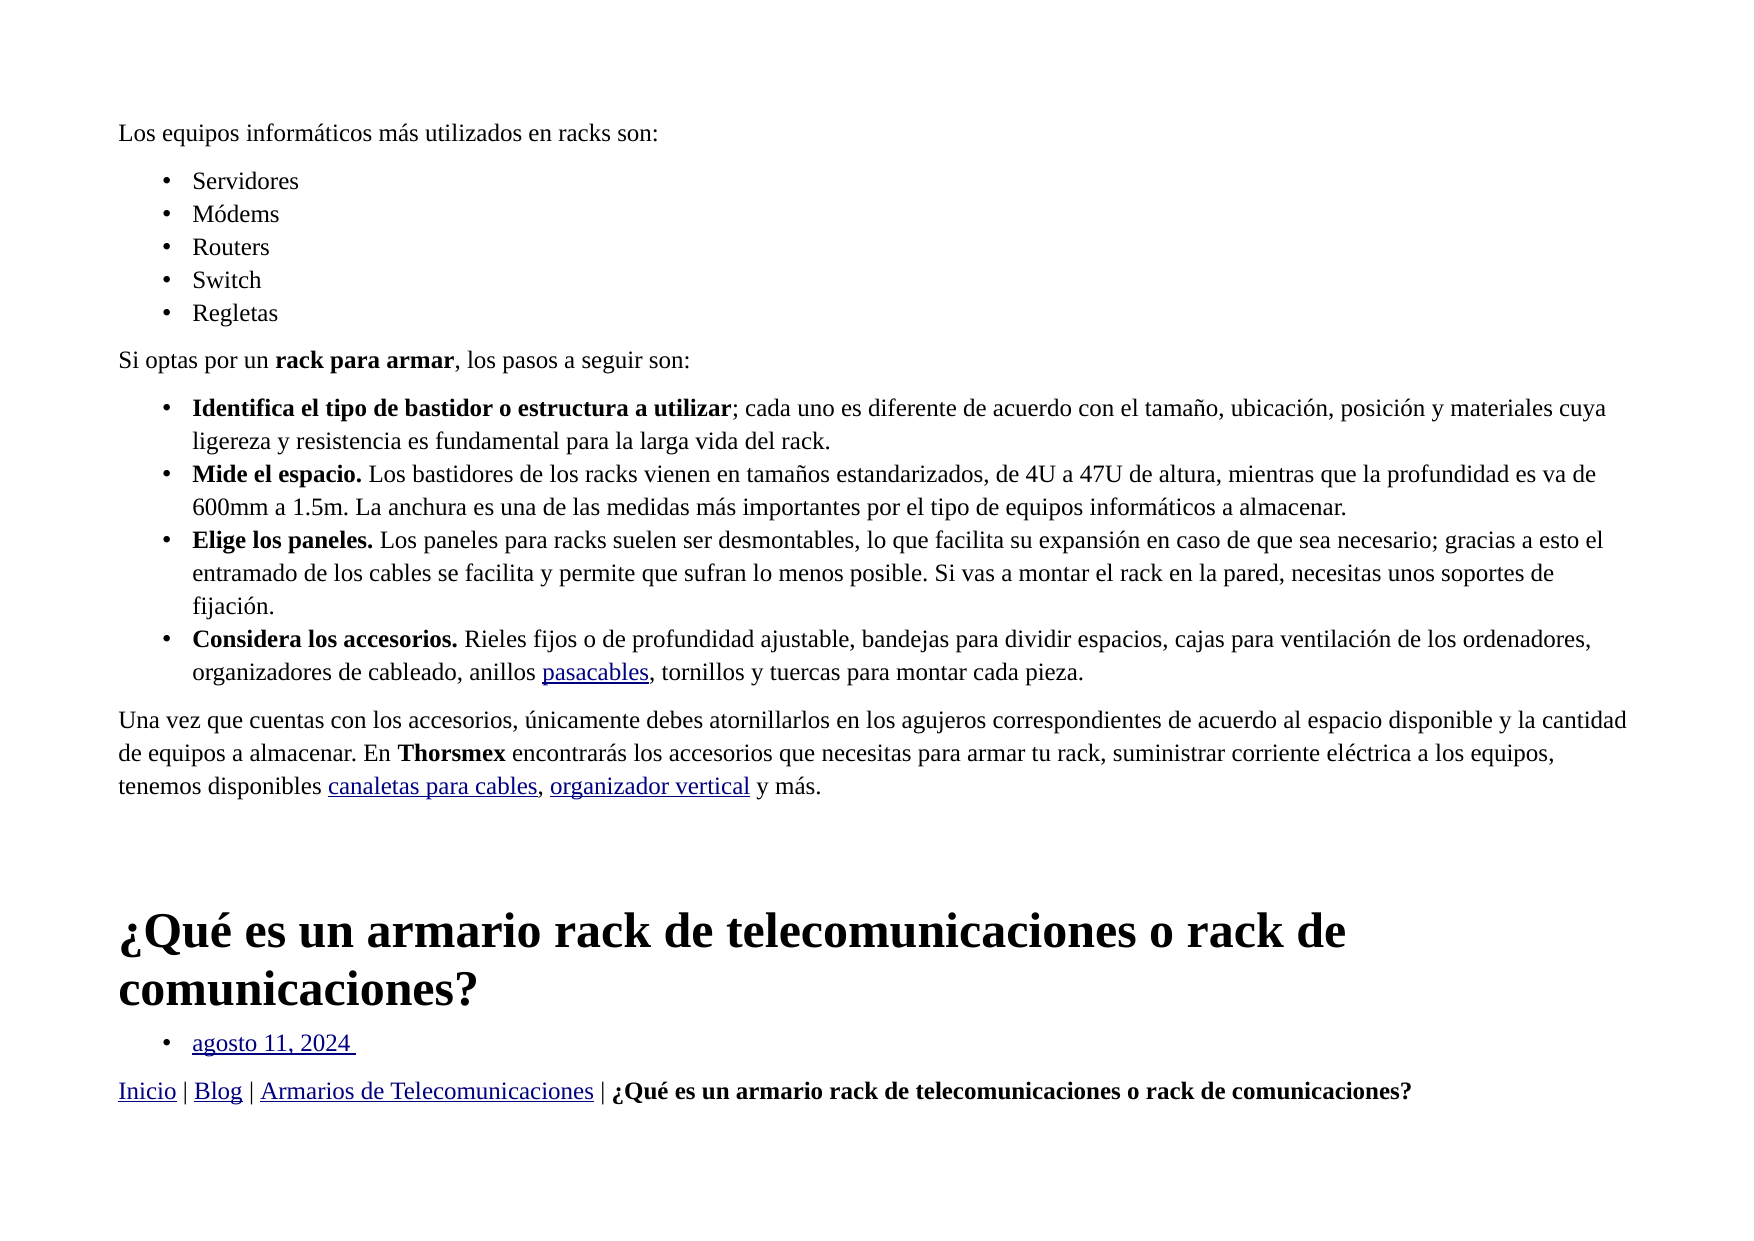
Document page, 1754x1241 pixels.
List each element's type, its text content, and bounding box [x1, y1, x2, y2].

list Servidores [162, 166, 1636, 194]
text Una vez que cuentas con los accesorios, únicamente debes atornillarlos en los agujeros correspondientes de acuerdo al espacio disponible y la cantidad de equipos a almacenar. En Thorsmex encontrarás los accesorios que necesitas para armar tu rack, suministrar corriente eléctrica a los equipos, tenemos disponibles canaletas para cables, organizador vertical y más. [118, 705, 1636, 799]
list Mide el espacio. Los bastidores de los racks vienen en tamaños estandarizados, de 4U a 47U de altura, mientras que la profundidad es va de 600mm a 1.5m. La anchura es una de las medidas más importantes por el tipo de equipos informáticos a almacenar. [162, 459, 1636, 521]
list Switch [162, 265, 1636, 293]
list agosto 11, 2024 [162, 1028, 1636, 1057]
list Identifica el tipo de bastidor o estructura a utilizar; cada uno es diferente de acuerdo con el tamaño, ubicación, posición y materiales cuya ligereza y resistencia es fundamental para la larga vida del rack. [162, 393, 1636, 455]
text Si optas por un rack para armar, los pasos a seguir son: [118, 345, 1636, 374]
list Elige los paneles. Los paneles para racks suelen ser desmontables, lo que facilita su expansión en caso de que sea necesario; gracias a esto el entramado de los cables se facilita y permite que sufran lo menos posible. Si vas a montar el rack en la pared, necesitas unos soportes de fijación. [162, 525, 1636, 620]
subtitle ¿Qué es un armario rack de telecomunicaciones o rack de comunicaciones? [118, 901, 1636, 1016]
text Los equipos informáticos más utilizados en racks son: [118, 118, 1636, 147]
list Módems [162, 199, 1636, 227]
text Inicio | Blog | Armarios de Telecomunicaciones | ¿Qué es un armario rack de telecomunicaciones o rack de comunicaciones? [118, 1076, 1636, 1105]
list Considera los accesorios. Rieles fijos o de profundidad ajustable, bandejas para dividir espacios, cajas para ventilación de los ordenadores, organizadores de cableado, anillos pasacables, tornillos y tuercas para montar cada pieza. [162, 624, 1636, 686]
list Routers [162, 232, 1636, 261]
list Regletas [162, 298, 1636, 327]
